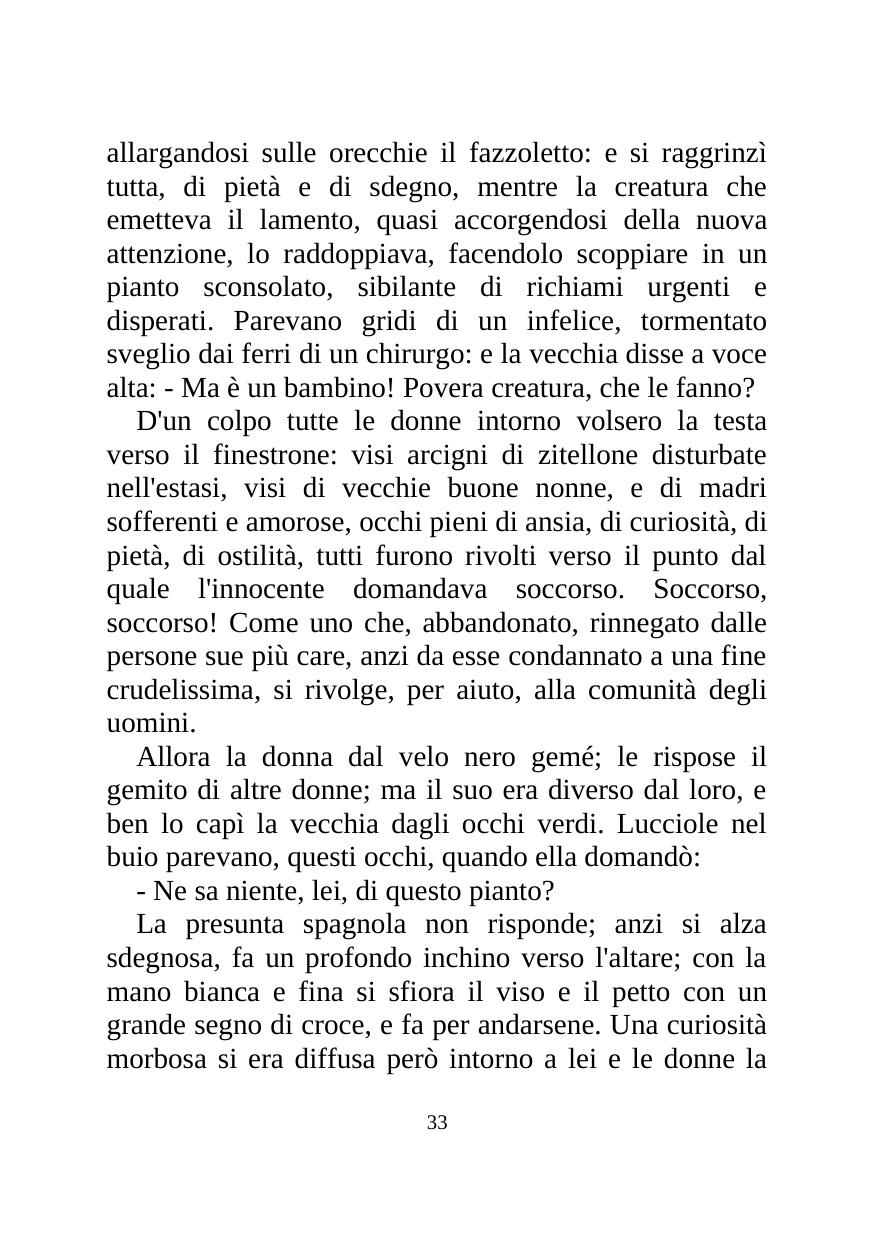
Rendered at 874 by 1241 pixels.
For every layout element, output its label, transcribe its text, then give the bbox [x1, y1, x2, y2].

text - Ne sa niente, lei, di questo pianto? [106, 873, 768, 907]
text La presunta spagnola non risponde; anzi si alza sdegnosa, fa un profondo inchino verso l'altare; con la mano bianca e fina si sfiora il viso e il petto con un grande segno di croce, e fa per andarsene. Una curiosità morbosa si era diffusa però intorno a lei e le donne la [106, 907, 768, 1074]
text Allora la donna dal velo nero gemé; le rispose il gemito di altre donne; ma il suo era diverso dal loro, e ben lo capì la vecchia dagli occhi verdi. Lucciole nel buio parevano, questi occhi, quando ella domandò: [106, 739, 768, 873]
text allargandosi sulle orecchie il fazzoletto: e si raggrinzì tutta, di pietà e di sdegno, mentre la creatura che emetteva il lamento, quasi accorgendosi della nuova attenzione, lo raddoppiava, facendolo scoppiare in un pianto sconsolato, sibilante di richiami urgenti e disperati. Parevano gridi di un infelice, tormentato sveglio dai ferri di un chirurgo: e la vecchia disse a voce alta: - Ma è un bambino! Povera creatura, che le fanno? [106, 135, 768, 403]
text D'un colpo tutte le donne intorno volsero la testa verso il finestrone: visi arcigni di zitellone disturbate nell'estasi, visi di vecchie buone nonne, e di madri sofferenti e amorose, occhi pieni di ansia, di curiosità, di pietà, di ostilità, tutti furono rivolti verso il punto dal quale l'innocente domandava soccorso. Soccorso, soccorso! Come uno che, abbandonato, rinnegato dalle persone sue più care, anzi da esse condannato a una fine crudelissima, si rivolge, per aiuto, alla comunità degli uomini. [106, 403, 768, 739]
